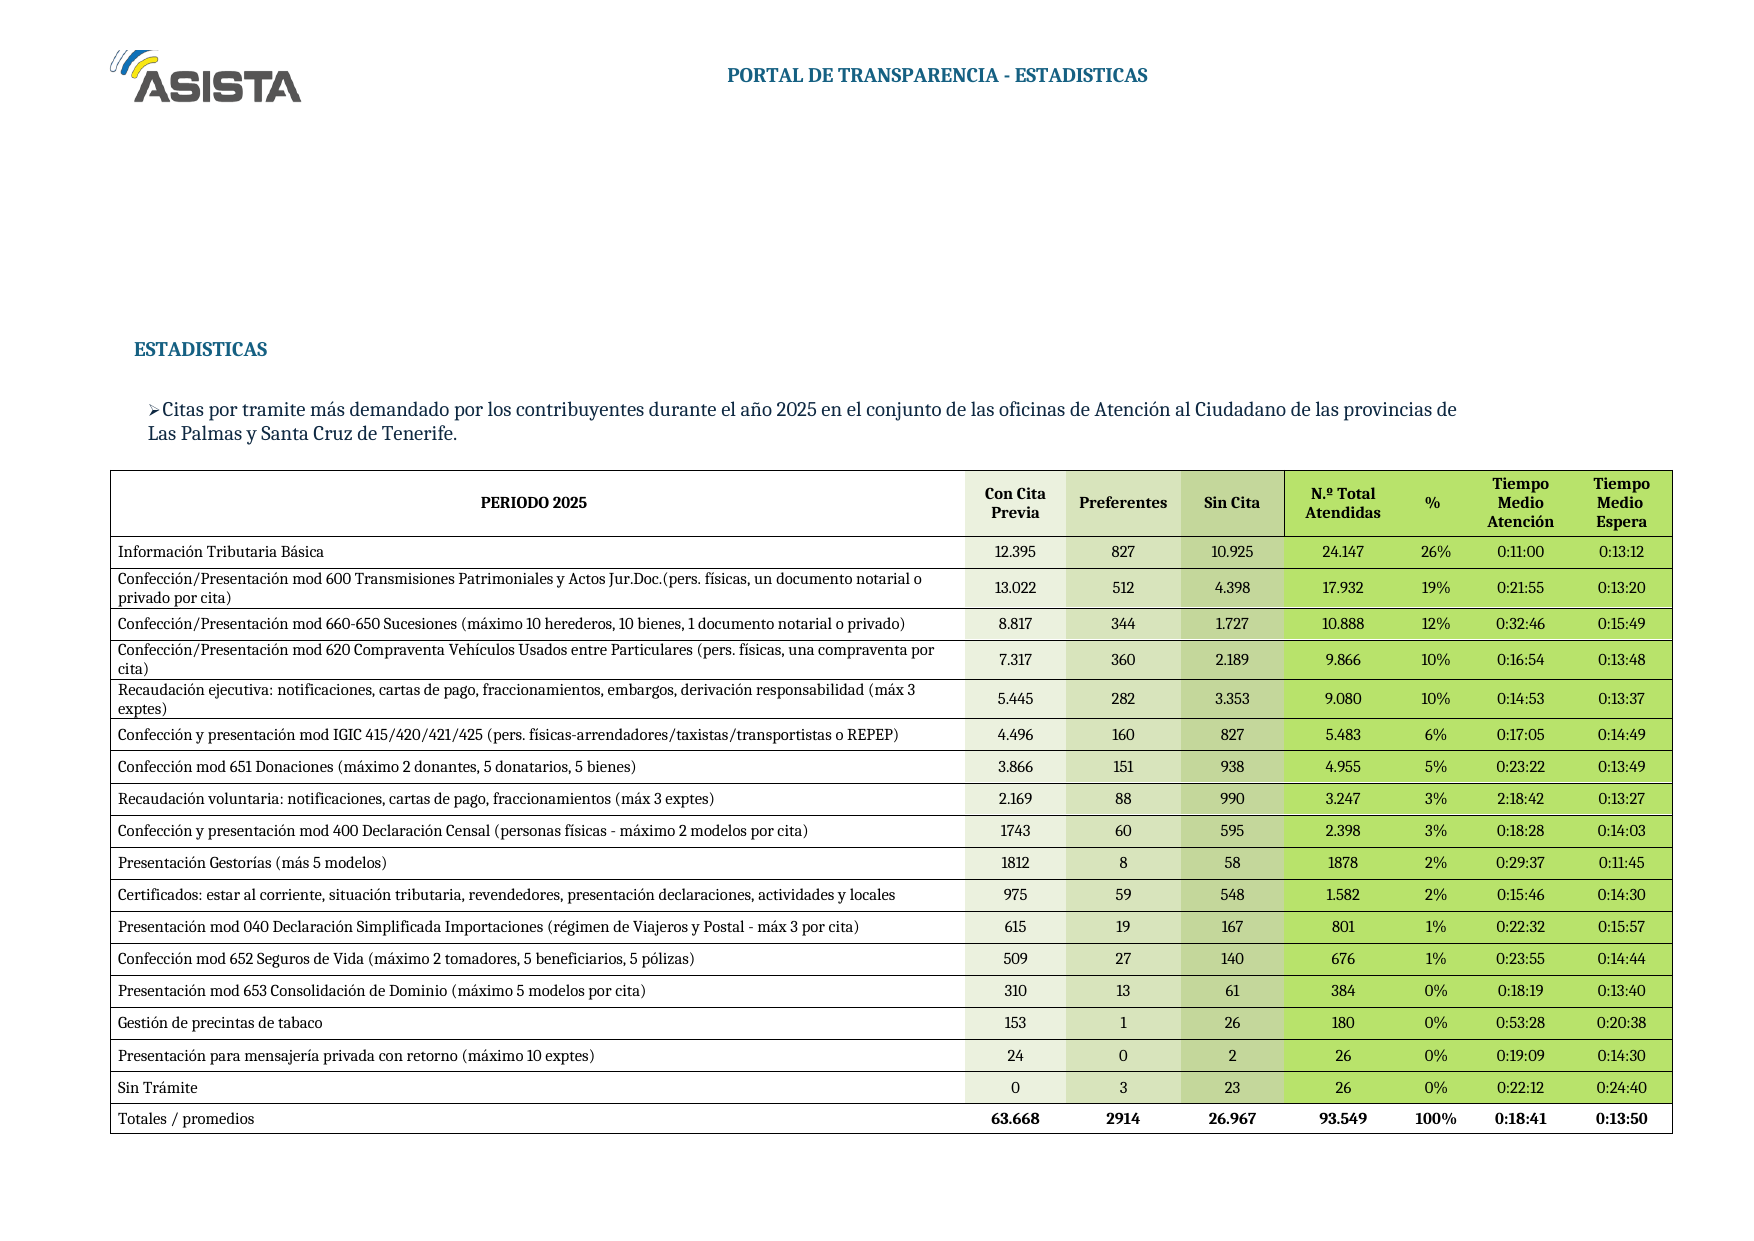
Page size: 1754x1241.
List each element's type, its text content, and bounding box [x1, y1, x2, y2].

table_cell 2.398 [1284, 816, 1402, 847]
table_cell 0:32:46 [1470, 609, 1571, 639]
table_cell 2 [1181, 1040, 1284, 1071]
table_cell 0% [1402, 1008, 1470, 1039]
table_cell 0:13:37 [1571, 680, 1672, 718]
table_cell 2.169 [965, 784, 1066, 814]
table_cell 26 [1284, 1040, 1402, 1071]
table_cell Confección/Presentación mod 600 Transmisiones Patrimoniales y Actos Jur.Doc.(pers. físicas, un documento notarial o privado por cita) [111, 569, 965, 607]
table_cell 8.817 [965, 609, 1066, 639]
table_cell 0% [1402, 1072, 1470, 1103]
table_cell 548 [1181, 880, 1284, 911]
table_cell 100% [1402, 1104, 1470, 1133]
table_cell 3.866 [965, 751, 1066, 782]
table_cell 26 [1181, 1008, 1284, 1039]
table_cell 827 [1066, 537, 1181, 568]
table_cell 58 [1181, 848, 1284, 879]
table_header % [1402, 471, 1470, 536]
list Citas por tramite más demandado por los contribuyentes durante el año 2025 en el conjunto de las oficinas de Atención al Ciudadano de las provincias de [148, 398, 1609, 422]
table_cell 0% [1402, 1040, 1470, 1071]
table_cell 0:53:28 [1470, 1008, 1571, 1039]
table_header PERIODO 2025 [111, 471, 965, 536]
table_cell Sin Trámite [111, 1072, 965, 1103]
table_cell 180 [1284, 1008, 1402, 1039]
table_cell 12% [1402, 609, 1470, 639]
table_cell 0:13:48 [1571, 641, 1672, 679]
table_header Tiempo Medio Espera [1571, 471, 1672, 536]
table_cell 1% [1402, 944, 1470, 975]
table_cell 595 [1181, 816, 1284, 847]
text ESTADISTICAS [59, 338, 1609, 362]
table_cell 1878 [1284, 848, 1402, 879]
table_cell 167 [1181, 912, 1284, 943]
table_cell 0:24:40 [1571, 1072, 1672, 1103]
table_cell 5.483 [1284, 719, 1402, 750]
table_cell 0:13:20 [1571, 569, 1672, 607]
table_cell 12.395 [965, 537, 1066, 568]
table_cell 0:22:32 [1470, 912, 1571, 943]
table_cell 3.353 [1181, 680, 1284, 718]
table_cell 676 [1284, 944, 1402, 975]
table_cell 26% [1402, 537, 1470, 568]
table_cell 3.247 [1284, 784, 1402, 814]
table_cell 26.967 [1181, 1104, 1284, 1133]
table_header Con Cita Previa [965, 471, 1066, 536]
table_cell 5% [1402, 751, 1470, 782]
table_cell 19% [1402, 569, 1470, 607]
table_cell Confección/Presentación mod 660-650 Sucesiones (máximo 10 herederos, 10 bienes, 1 documento notarial o privado) [111, 609, 965, 639]
table_header Preferentes [1066, 471, 1181, 536]
table_cell 8 [1066, 848, 1181, 879]
table_cell 9.866 [1284, 641, 1402, 679]
table_cell 0:13:12 [1571, 537, 1672, 568]
table_cell Confección y presentación mod IGIC 415/420/421/425 (pers. físicas-arrendadores/taxistas/transportistas o REPEP) [111, 719, 965, 750]
table_cell 0:18:28 [1470, 816, 1571, 847]
table_cell 0:11:00 [1470, 537, 1571, 568]
table_cell 1812 [965, 848, 1066, 879]
table_cell 0:13:50 [1571, 1104, 1672, 1133]
table_cell 1.727 [1181, 609, 1284, 639]
table_cell 10% [1402, 641, 1470, 679]
table_cell 0:15:57 [1571, 912, 1672, 943]
table_cell 0:23:22 [1470, 751, 1571, 782]
table_cell 801 [1284, 912, 1402, 943]
table_cell Recaudación ejecutiva: notificaciones, cartas de pago, fraccionamientos, embargos, derivación responsabilidad (máx 3 exptes) [111, 680, 965, 718]
table_cell 1% [1402, 912, 1470, 943]
table_cell 24.147 [1284, 537, 1402, 568]
table_cell 27 [1066, 944, 1181, 975]
table_cell 384 [1284, 976, 1402, 1007]
table_cell Confección mod 651 Donaciones (máximo 2 donantes, 5 donatarios, 5 bienes) [111, 751, 965, 782]
table_cell 9.080 [1284, 680, 1402, 718]
table_cell 151 [1066, 751, 1181, 782]
table_cell Confección/Presentación mod 620 Compraventa Vehículos Usados entre Particulares (pers. físicas, una compraventa por cita) [111, 641, 965, 679]
table_cell 990 [1181, 784, 1284, 814]
table_cell 2% [1402, 848, 1470, 879]
table_cell 0% [1402, 976, 1470, 1007]
table_cell 827 [1181, 719, 1284, 750]
table_cell 0:13:27 [1571, 784, 1672, 814]
table_cell 10% [1402, 680, 1470, 718]
table_cell 938 [1181, 751, 1284, 782]
table_cell 4.496 [965, 719, 1066, 750]
table_cell 24 [965, 1040, 1066, 1071]
table_cell Presentación mod 040 Declaración Simplificada Importaciones (régimen de Viajeros y Postal - máx 3 por cita) [111, 912, 965, 943]
table_cell 1.582 [1284, 880, 1402, 911]
table_cell 19 [1066, 912, 1181, 943]
table_cell 344 [1066, 609, 1181, 639]
table_cell 26 [1284, 1072, 1402, 1103]
table_cell 0:29:37 [1470, 848, 1571, 879]
table_cell Totales / promedios [111, 1104, 965, 1133]
table_cell 10.888 [1284, 609, 1402, 639]
table_cell 310 [965, 976, 1066, 1007]
table_cell 0:21:55 [1470, 569, 1571, 607]
table_cell 23 [1181, 1072, 1284, 1103]
table_cell 975 [965, 880, 1066, 911]
table_cell 2:18:42 [1470, 784, 1571, 814]
table_cell 0:14:44 [1571, 944, 1672, 975]
table_cell Recaudación voluntaria: notificaciones, cartas de pago, fraccionamientos (máx 3 exptes) [111, 784, 965, 814]
table_cell Gestión de precintas de tabaco [111, 1008, 965, 1039]
table_cell 2.189 [1181, 641, 1284, 679]
table_cell 0:11:45 [1571, 848, 1672, 879]
table_cell 61 [1181, 976, 1284, 1007]
table_cell 0:14:53 [1470, 680, 1571, 718]
table_cell 615 [965, 912, 1066, 943]
table_cell 7.317 [965, 641, 1066, 679]
table_cell Certificados: estar al corriente, situación tributaria, revendedores, presentación declaraciones, actividades y locales [111, 880, 965, 911]
table_cell 282 [1066, 680, 1181, 718]
table_cell 0:18:41 [1470, 1104, 1571, 1133]
table_cell 0:14:03 [1571, 816, 1672, 847]
table_cell 0:14:49 [1571, 719, 1672, 750]
table_cell 1743 [965, 816, 1066, 847]
table_cell 0:14:30 [1571, 880, 1672, 911]
table_cell 0:14:30 [1571, 1040, 1672, 1071]
table_cell Presentación mod 653 Consolidación de Dominio (máximo 5 modelos por cita) [111, 976, 965, 1007]
table_cell 0:13:40 [1571, 976, 1672, 1007]
table_cell 0:13:49 [1571, 751, 1672, 782]
table_cell 0:22:12 [1470, 1072, 1571, 1103]
table_cell 0:20:38 [1571, 1008, 1672, 1039]
table_cell 0:15:46 [1470, 880, 1571, 911]
table_cell Confección y presentación mod 400 Declaración Censal (personas físicas - máximo 2 modelos por cita) [111, 816, 965, 847]
table_cell 509 [965, 944, 1066, 975]
table_cell 3 [1066, 1072, 1181, 1103]
table_cell 59 [1066, 880, 1181, 911]
table_cell 512 [1066, 569, 1181, 607]
table_cell Información Tributaria Básica [111, 537, 965, 568]
table_cell 13.022 [965, 569, 1066, 607]
table_cell 5.445 [965, 680, 1066, 718]
table_cell 0:19:09 [1470, 1040, 1571, 1071]
table_cell 0 [1066, 1040, 1181, 1071]
table_cell 17.932 [1284, 569, 1402, 607]
table_cell Presentación Gestorías (más 5 modelos) [111, 848, 965, 879]
table_header Tiempo Medio Atención [1470, 471, 1571, 536]
table_cell 63.668 [965, 1104, 1066, 1133]
table_cell 10.925 [1181, 537, 1284, 568]
table_cell 13 [1066, 976, 1181, 1007]
table_cell 153 [965, 1008, 1066, 1039]
table_cell 2914 [1066, 1104, 1181, 1133]
table_cell 4.398 [1181, 569, 1284, 607]
table_cell Presentación para mensajería privada con retorno (máximo 10 exptes) [111, 1040, 965, 1071]
table_cell 3% [1402, 784, 1470, 814]
table_cell 88 [1066, 784, 1181, 814]
table_cell 2% [1402, 880, 1470, 911]
text Las Palmas y Santa Cruz de Tenerife. [148, 422, 1609, 446]
table_cell 93.549 [1284, 1104, 1402, 1133]
table_cell 60 [1066, 816, 1181, 847]
table_cell 0:15:49 [1571, 609, 1672, 639]
table_cell 0:23:55 [1470, 944, 1571, 975]
table_cell 140 [1181, 944, 1284, 975]
table_cell 3% [1402, 816, 1470, 847]
table_cell 0 [965, 1072, 1066, 1103]
table_cell 4.955 [1284, 751, 1402, 782]
table_cell 1 [1066, 1008, 1181, 1039]
table_cell 6% [1402, 719, 1470, 750]
table_cell 160 [1066, 719, 1181, 750]
table_cell 0:18:19 [1470, 976, 1571, 1007]
table_cell 360 [1066, 641, 1181, 679]
table_cell Confección mod 652 Seguros de Vida (máximo 2 tomadores, 5 beneficiarios, 5 pólizas) [111, 944, 965, 975]
table_cell 0:17:05 [1470, 719, 1571, 750]
table_header N.º Total Atendidas [1285, 471, 1402, 536]
table_header Sin Cita [1181, 471, 1284, 536]
table_cell 0:16:54 [1470, 641, 1571, 679]
